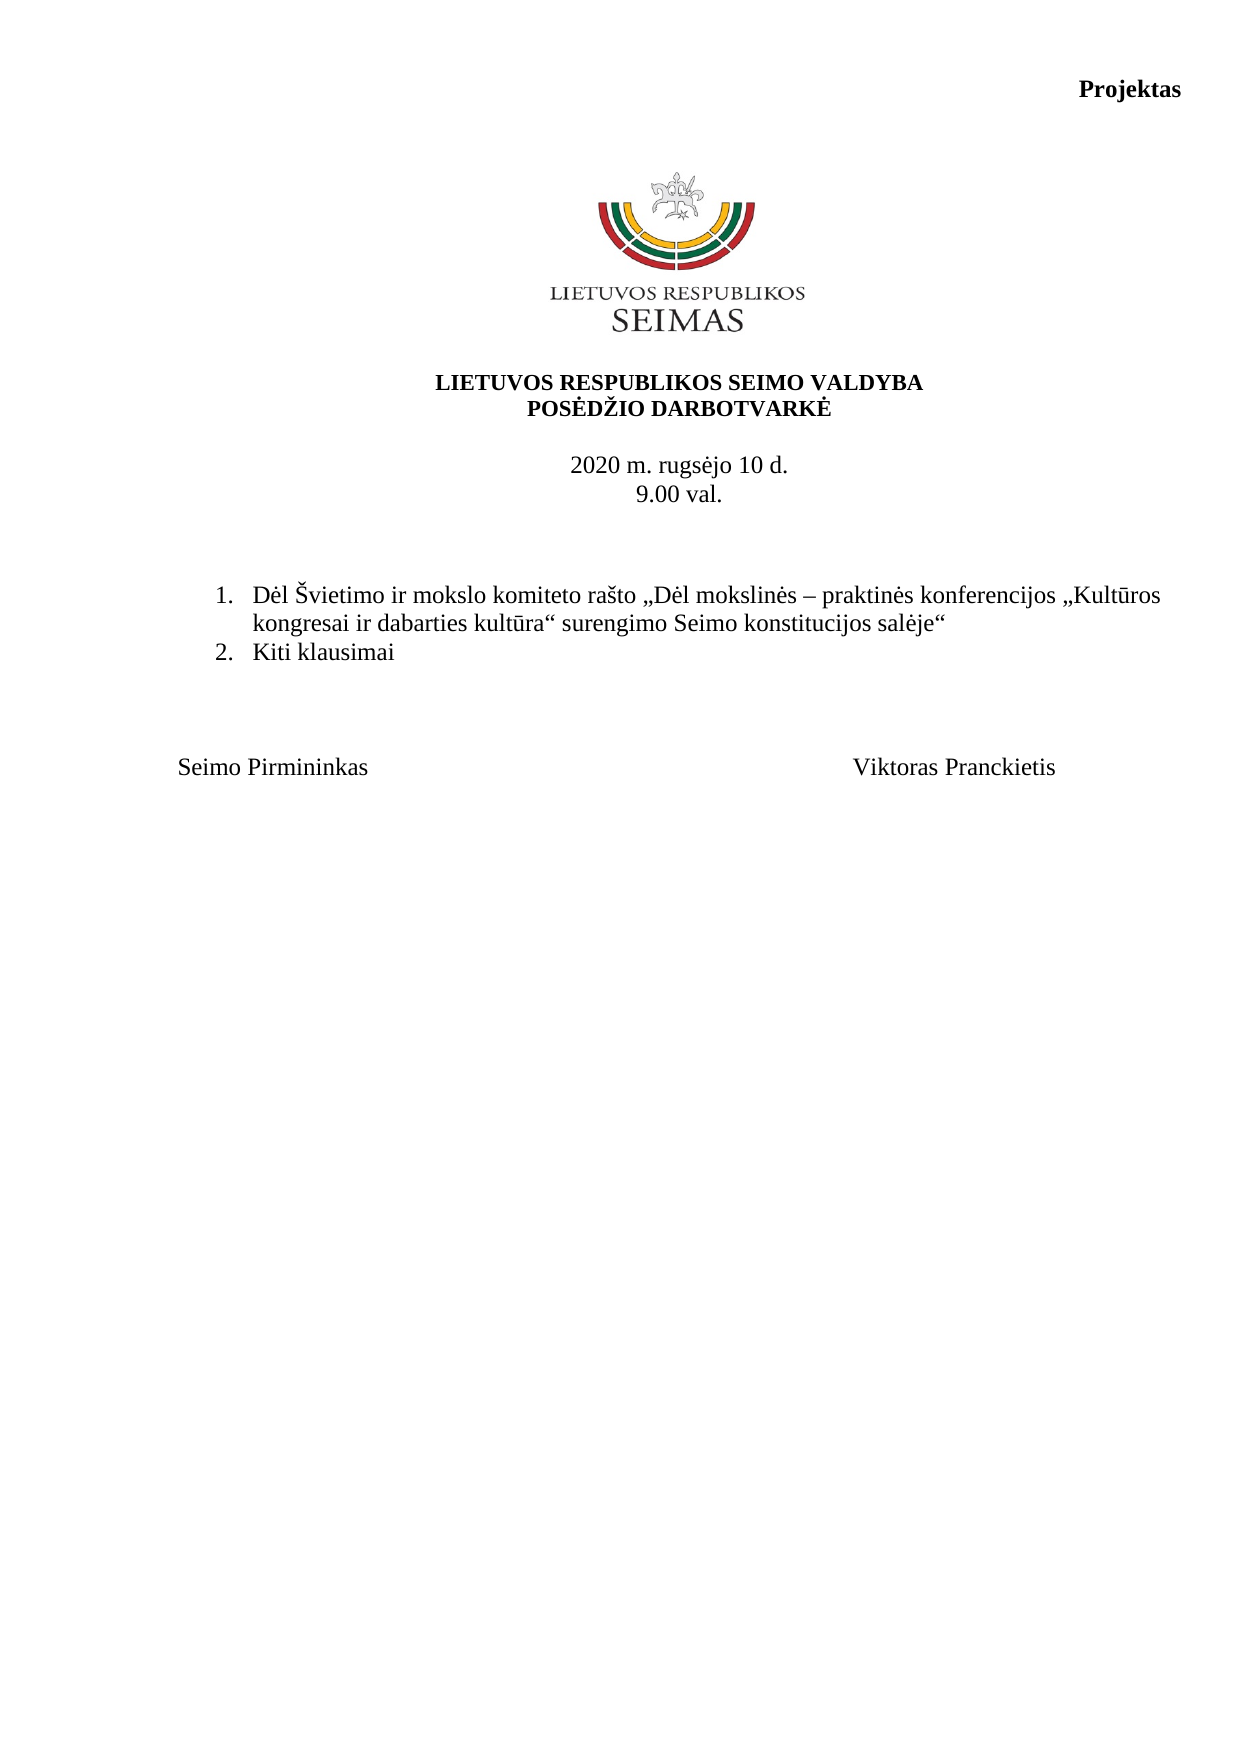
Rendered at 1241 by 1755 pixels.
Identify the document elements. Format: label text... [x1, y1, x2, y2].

text Seimo Pirmininkas Viktoras Pranckietis [177, 752, 1181, 810]
text 2020 m. rugsėjo 10 d. [177, 450, 1181, 479]
text 9.00 val. [177, 479, 1181, 508]
list Dėl Švietimo ir mokslo komiteto rašto „Dėl mokslinės – praktinės konferencijos „Kultūros kongresai ir dabarties kultūra“ surengimo Seimo konstitucijos salėje“ [215, 580, 1181, 637]
text POSĖDŽIO DARBOTVARKĖ [177, 395, 1181, 422]
list Kiti klausimai [215, 637, 1181, 666]
text LIETUVOS RESPUBLIKOS SEIMO VALDYBA [177, 369, 1181, 395]
text Projektas [177, 74, 1181, 103]
